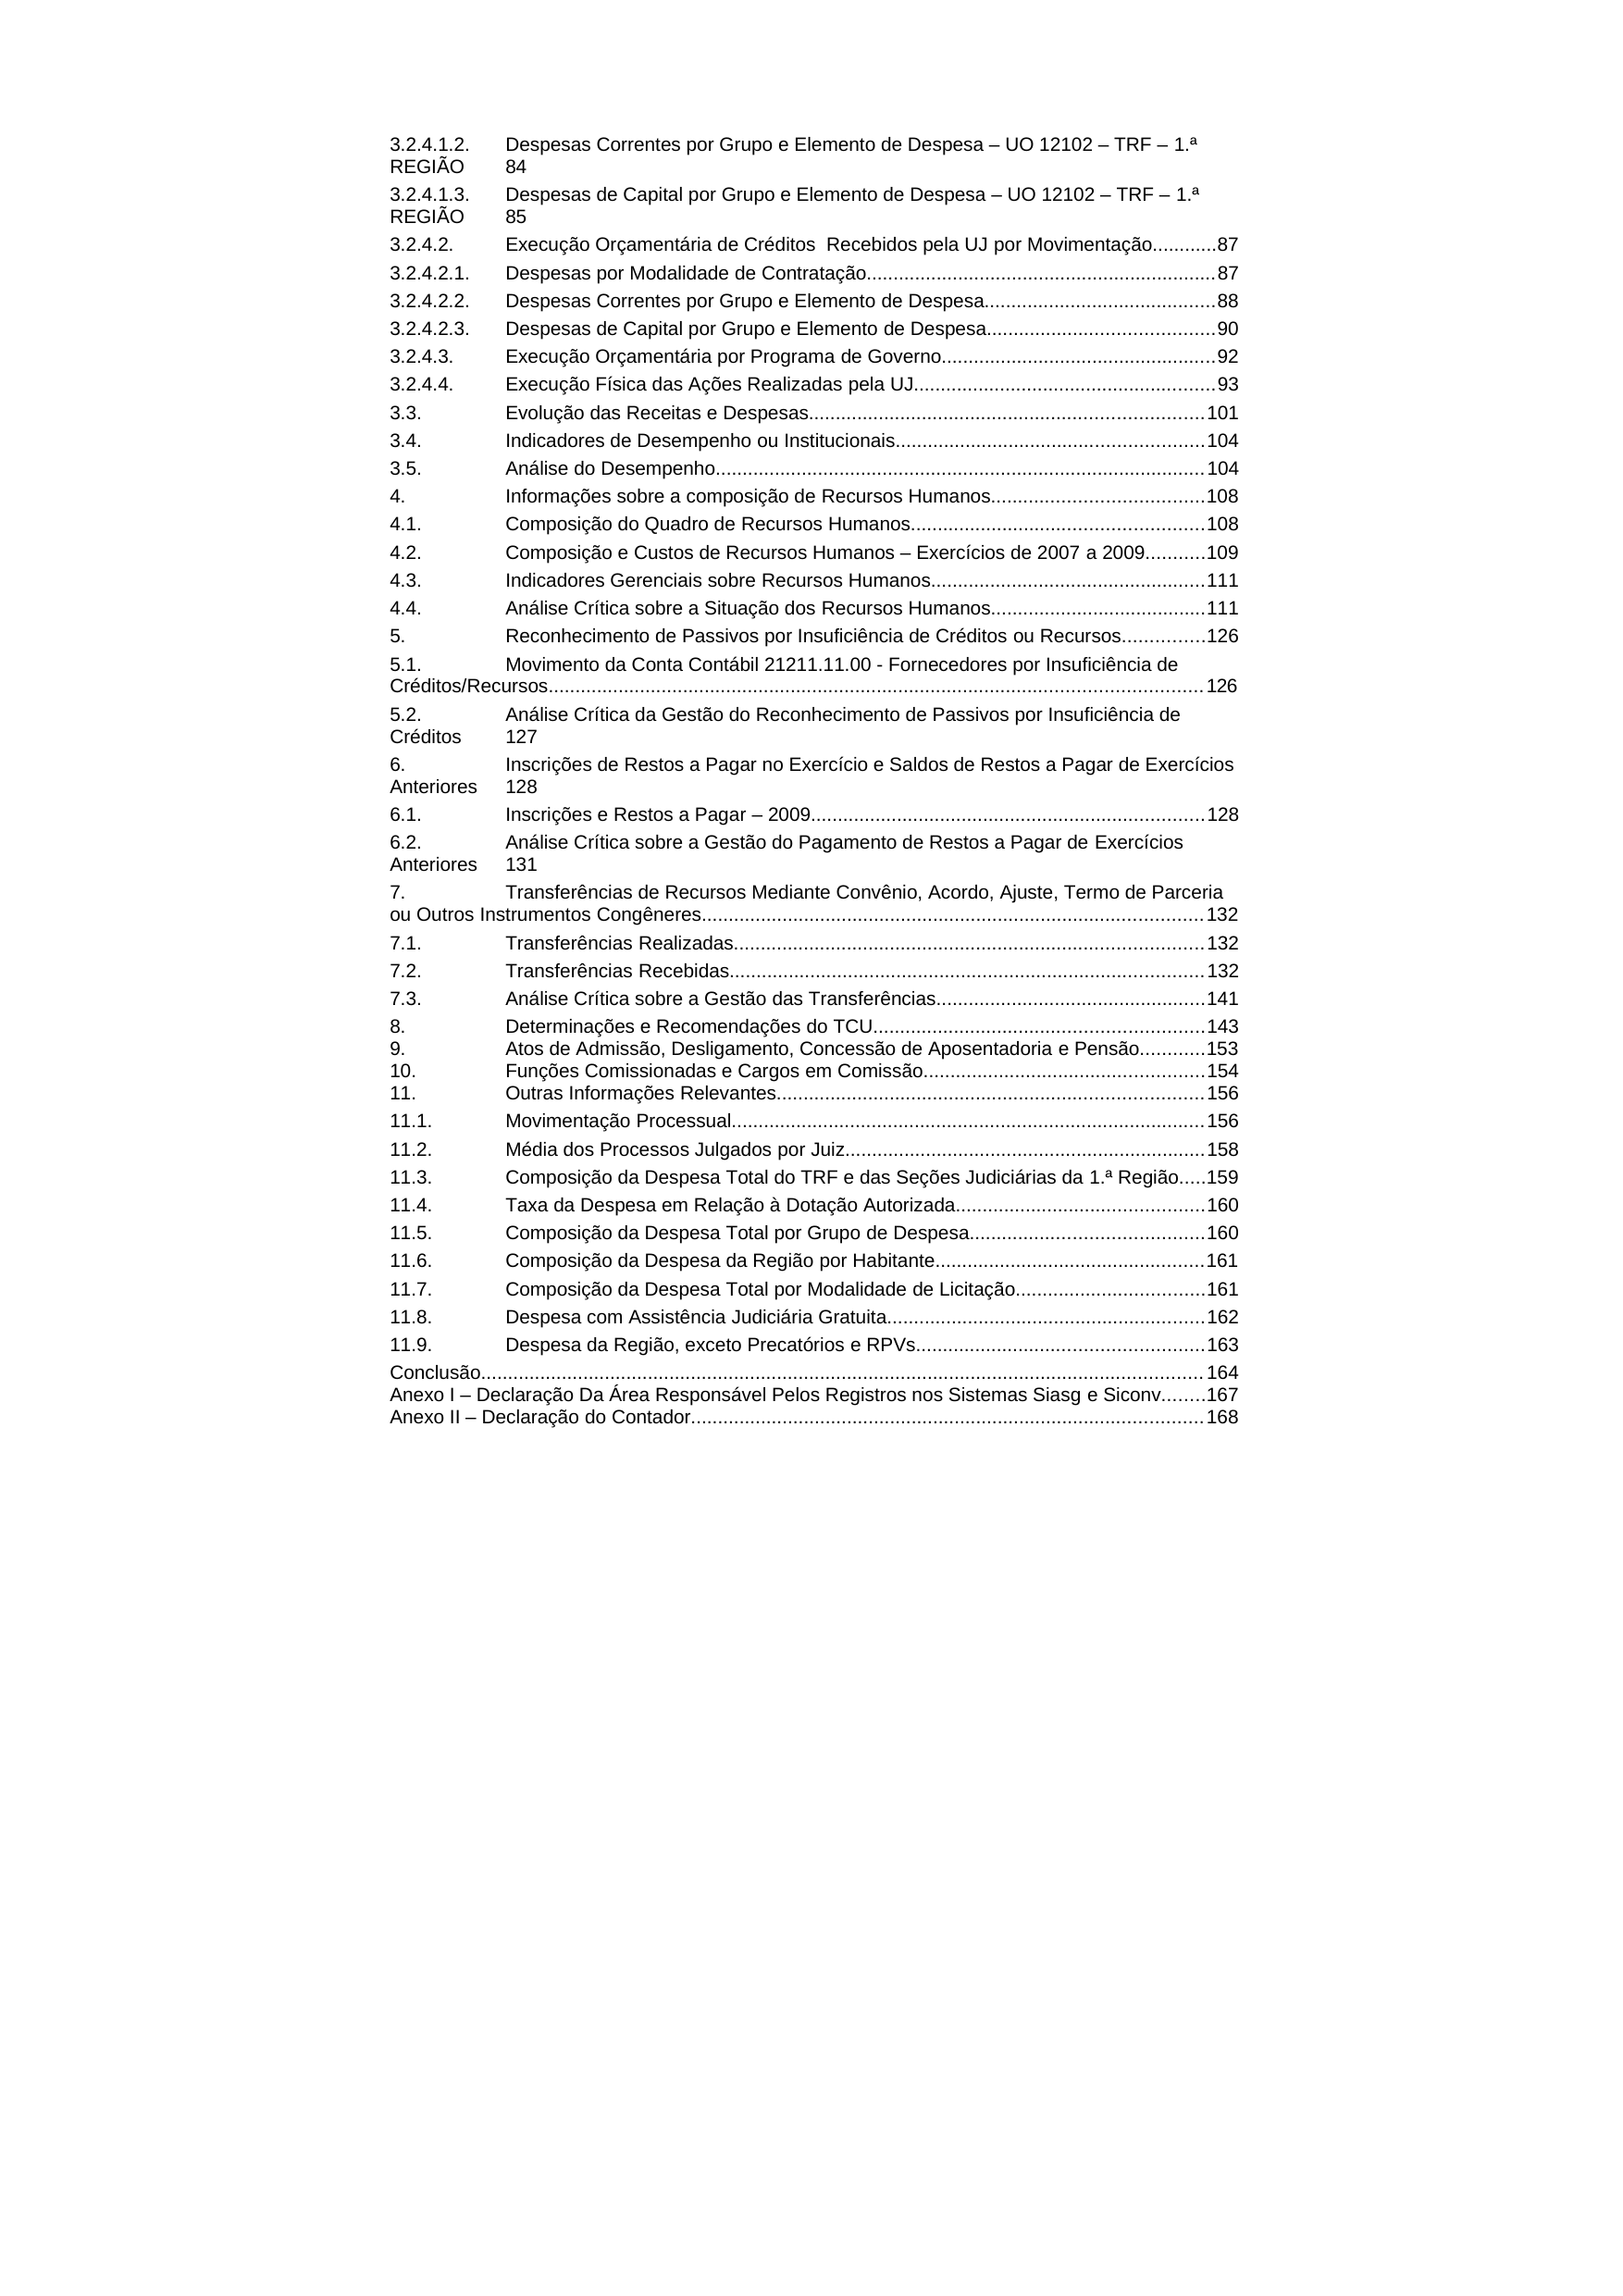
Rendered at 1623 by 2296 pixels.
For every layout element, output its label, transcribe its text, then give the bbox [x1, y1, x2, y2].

text Anexo II – Declaração do Contador 168 [390, 1406, 1390, 1428]
list Análise Crítica sobre a Gestão das Transferências 141 [390, 987, 1390, 1010]
list Composição do Quadro de Recursos Humanos 108 [390, 513, 1390, 535]
list Atos de Admissão, Desligamento, Concessão de Aposentadoria e Pensão 153 [390, 1037, 1390, 1060]
list Transferências de Recursos Mediante Convênio, Acordo, Ajuste, Termo de Parceria ou Outros Instrumentos Congêneres 132 [390, 881, 1239, 925]
list Composição da Despesa Total do TRF e das Seções Judiciárias da 1.ª Região 159 [390, 1166, 1390, 1188]
list Despesas de Capital por Grupo e Elemento de Despesa – UO 12102 – TRF – 1.ª REGIÃO 85 [390, 183, 1199, 228]
list Indicadores de Desempenho ou Institucionais 104 [390, 429, 1390, 452]
list Taxa da Despesa em Relação à Dotação Autorizada 160 [390, 1194, 1390, 1216]
list Média dos Processos Julgados por Juiz 158 [390, 1137, 1390, 1160]
list Indicadores Gerenciais sobre Recursos Humanos 111 [390, 569, 1390, 591]
list Despesa com Assistência Judiciária Gratuita 162 [390, 1306, 1390, 1328]
list Execução Física das Ações Realizadas pela UJ 93 [390, 373, 1390, 395]
list Transferências Recebidas 132 [390, 960, 1390, 982]
list Transferências Realizadas 132 [390, 931, 1390, 953]
list Despesas Correntes por Grupo e Elemento de Despesa 88 [390, 290, 1390, 312]
list Movimentação Processual 156 [390, 1110, 1390, 1132]
list Composição da Despesa Total por Modalidade de Licitação 161 [390, 1278, 1390, 1299]
list Evolução das Receitas e Despesas 101 [390, 401, 1390, 423]
list Composição da Despesa Total por Grupo de Despesa 160 [390, 1222, 1390, 1244]
list Reconhecimento de Passivos por Insuficiência de Créditos ou Recursos 126 [390, 625, 1390, 647]
list Análise Crítica sobre a Gestão do Pagamento de Restos a Pagar de Exercícios Anteriores 131 [390, 831, 1183, 875]
list Inscrições e Restos a Pagar – 2009 128 [390, 803, 1390, 825]
list Despesas de Capital por Grupo e Elemento de Despesa 90 [390, 317, 1390, 340]
list Informações sobre a composição de Recursos Humanos 108 [390, 485, 1390, 507]
list Funções Comissionadas e Cargos em Comissão 154 [390, 1060, 1390, 1082]
list Análise do Desempenho 104 [390, 457, 1390, 479]
text Anexo I – Declaração Da Área Responsável Pelos Registros nos Sistemas Siasg e Siconv 167 [390, 1384, 1390, 1406]
text Conclusão 164 [390, 1361, 1390, 1384]
list Despesas por Modalidade de Contratação 87 [390, 261, 1390, 283]
list Despesa da Região, exceto Precatórios e RPVs 163 [390, 1334, 1390, 1356]
list Execução Orçamentária de Créditos Recebidos pela UJ por Movimentação 87 [390, 233, 1390, 255]
list Outras Informações Relevantes 156 [390, 1082, 1390, 1104]
list Determinações e Recomendações do TCU 143 [390, 1015, 1390, 1037]
list Análise Crítica da Gestão do Reconhecimento de Passivos por Insuficiência de Créditos 127 [390, 702, 1182, 747]
list Composição da Despesa da Região por Habitante. 161 [390, 1249, 1390, 1272]
list Composição e Custos de Recursos Humanos – Exercícios de 2007 a 2009 109 [390, 540, 1390, 563]
list Despesas Correntes por Grupo e Elemento de Despesa – UO 12102 – TRF – 1.ª REGIÃO 84 [390, 133, 1196, 178]
list Execução Orçamentária por Programa de Governo 92 [390, 345, 1390, 367]
list Inscrições de Restos a Pagar no Exercício e Saldos de Restos a Pagar de Exercícios Anteriores 128 [390, 753, 1239, 798]
list Movimento da Conta Contábil 21211.11.00 - Fornecedores por Insuficiência de Créditos/Recursos 126 [390, 652, 1239, 697]
list Análise Crítica sobre a Situação dos Recursos Humanos 111 [390, 597, 1390, 619]
